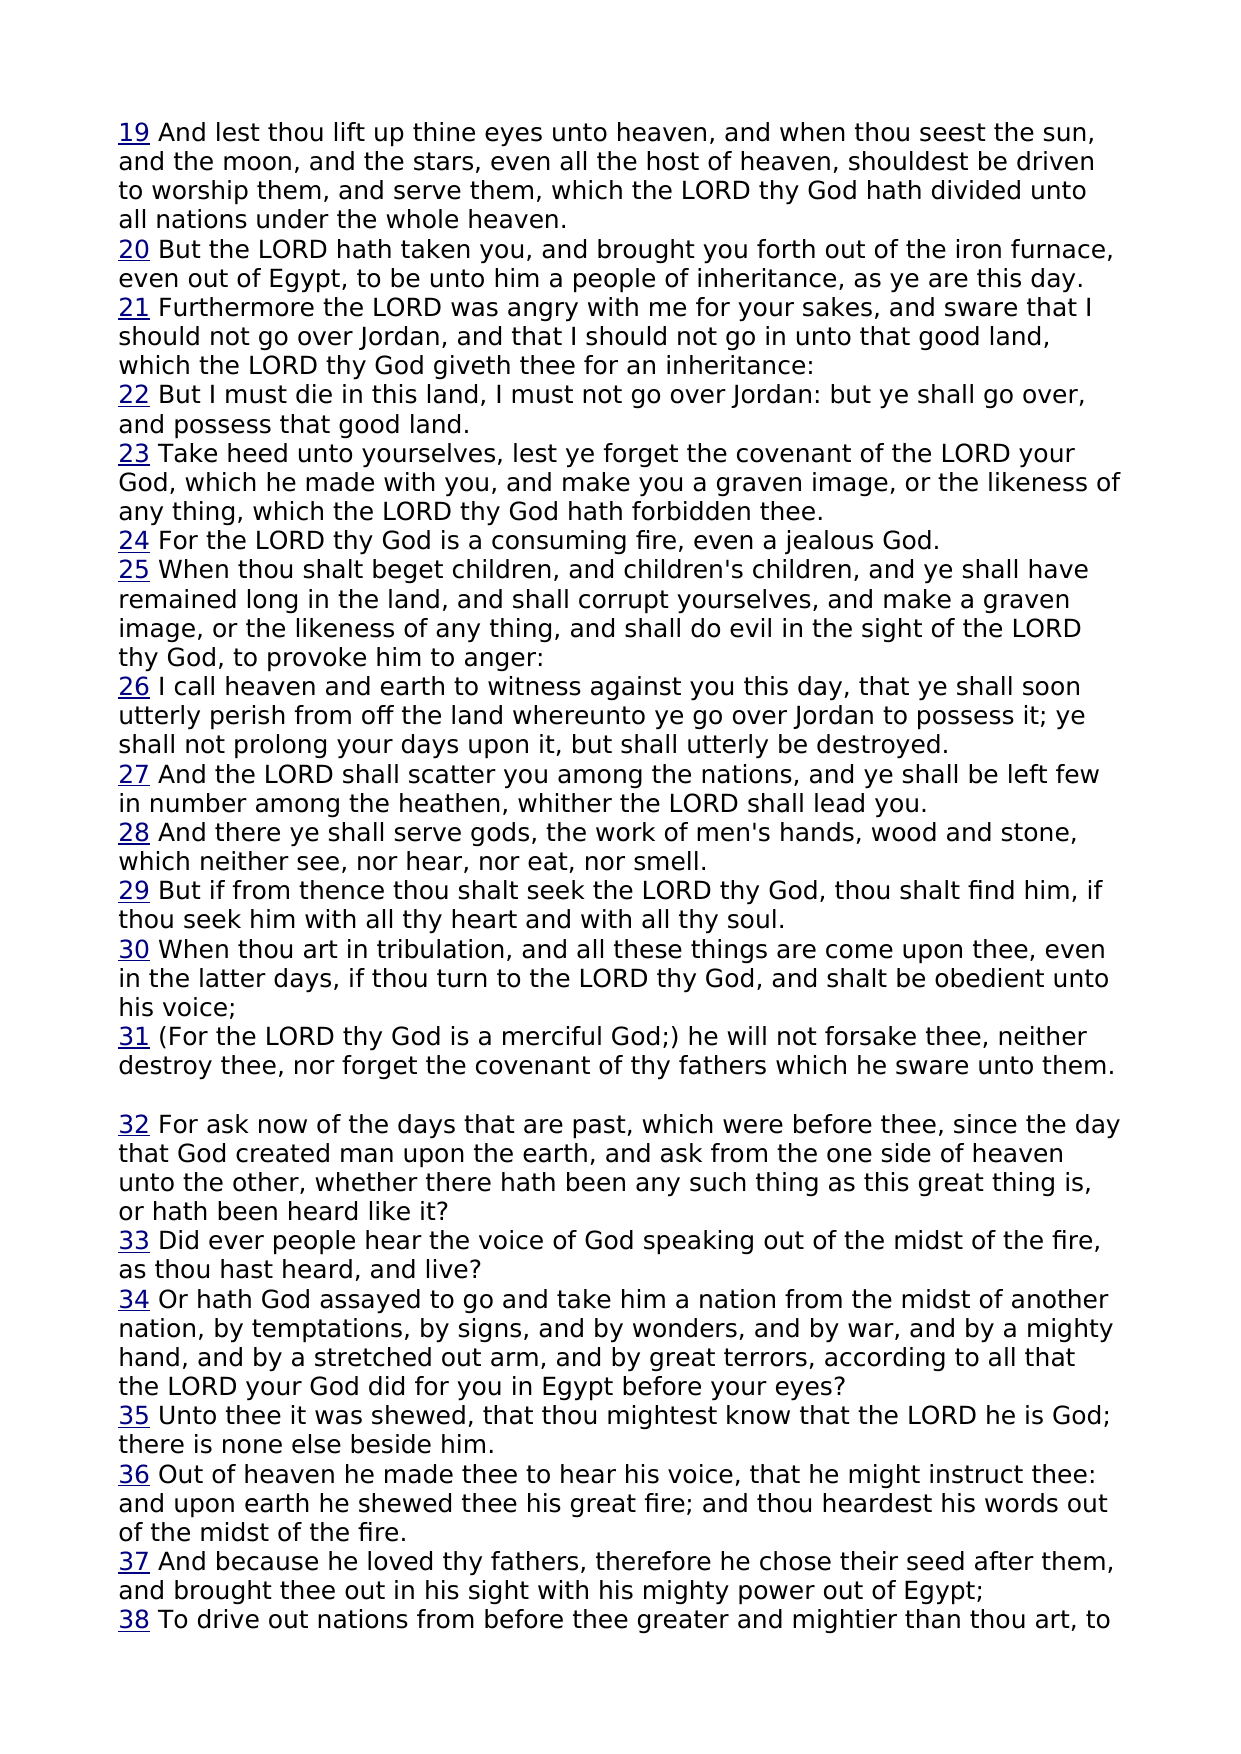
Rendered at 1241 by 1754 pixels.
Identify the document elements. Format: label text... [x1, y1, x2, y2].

text 19 And lest thou lift up thine eyes unto heaven, and when thou seest the sun, and the moon, and the stars, even all the host of heaven, shouldest be driven to worship them, and serve them, which the LORD thy God hath divided unto all nations under the whole heaven. 20 But the LORD hath taken you, and brought you forth out of the iron furnace, even out of Egypt, to be unto him a people of inheritance, as ye are this day. 21 Furthermore the LORD was angry with me for your sakes, and sware that I should not go over Jordan, and that I should not go in unto that good land, which the LORD thy God giveth thee for an inheritance: 22 But I must die in this land, I must not go over Jordan: but ye shall go over, and possess that good land. 23 Take heed unto yourselves, lest ye forget the covenant of the LORD your God, which he made with you, and make you a graven image, or the likeness of any thing, which the LORD thy God hath forbidden thee. 24 For the LORD thy God is a consuming fire, even a jealous God. 25 When thou shalt beget children, and children's children, and ye shall have remained long in the land, and shall corrupt yourselves, and make a graven image, or the likeness of any thing, and shall do evil in the sight of the LORD thy God, to provoke him to anger: 26 I call heaven and earth to witness against you this day, that ye shall soon utterly perish from off the land whereunto ye go over Jordan to possess it; ye shall not prolong your days upon it, but shall utterly be destroyed. 27 And the LORD shall scatter you among the nations, and ye shall be left few in number among the heathen, whither the LORD shall lead you. 28 And there ye shall serve gods, the work of men's hands, wood and stone, which neither see, nor hear, nor eat, nor smell. 29 But if from thence thou shalt seek the LORD thy God, thou shalt find him, if thou seek him with all thy heart and with all thy soul. 30 When thou art in tribulation, and all these things are come upon thee, even in the latter days, if thou turn to the LORD thy God, and shalt be obedient unto his voice; 31 (For the LORD thy God is a merciful God;) he will not forsake thee, neither destroy thee, nor forget the covenant of thy fathers which he sware unto them. 32 For ask now of the days that are past, which were before thee, since the day that God created man upon the earth, and ask from the one side of heaven unto the other, whether there hath been any such thing as this great thing is, or hath been heard like it? 33 Did ever people hear the voice of God speaking out of the midst of the fire, as thou hast heard, and live? 34 Or hath God assayed to go and take him a nation from the midst of another nation, by temptations, by signs, and by wonders, and by war, and by a mighty hand, and by a stretched out arm, and by great terrors, according to all that the LORD your God did for you in Egypt before your eyes? 35 Unto thee it was shewed, that thou mightest know that the LORD he is God; there is none else beside him. 36 Out of heaven he made thee to hear his voice, that he might instruct thee: and upon earth he shewed thee his great fire; and thou heardest his words out of the midst of the fire. 37 And because he loved thy fathers, therefore he chose their seed after them, and brought thee out in his sight with his mighty power out of Egypt; 38 To drive out nations from before thee greater and mightier than thou art, to [118, 118, 1122, 1635]
